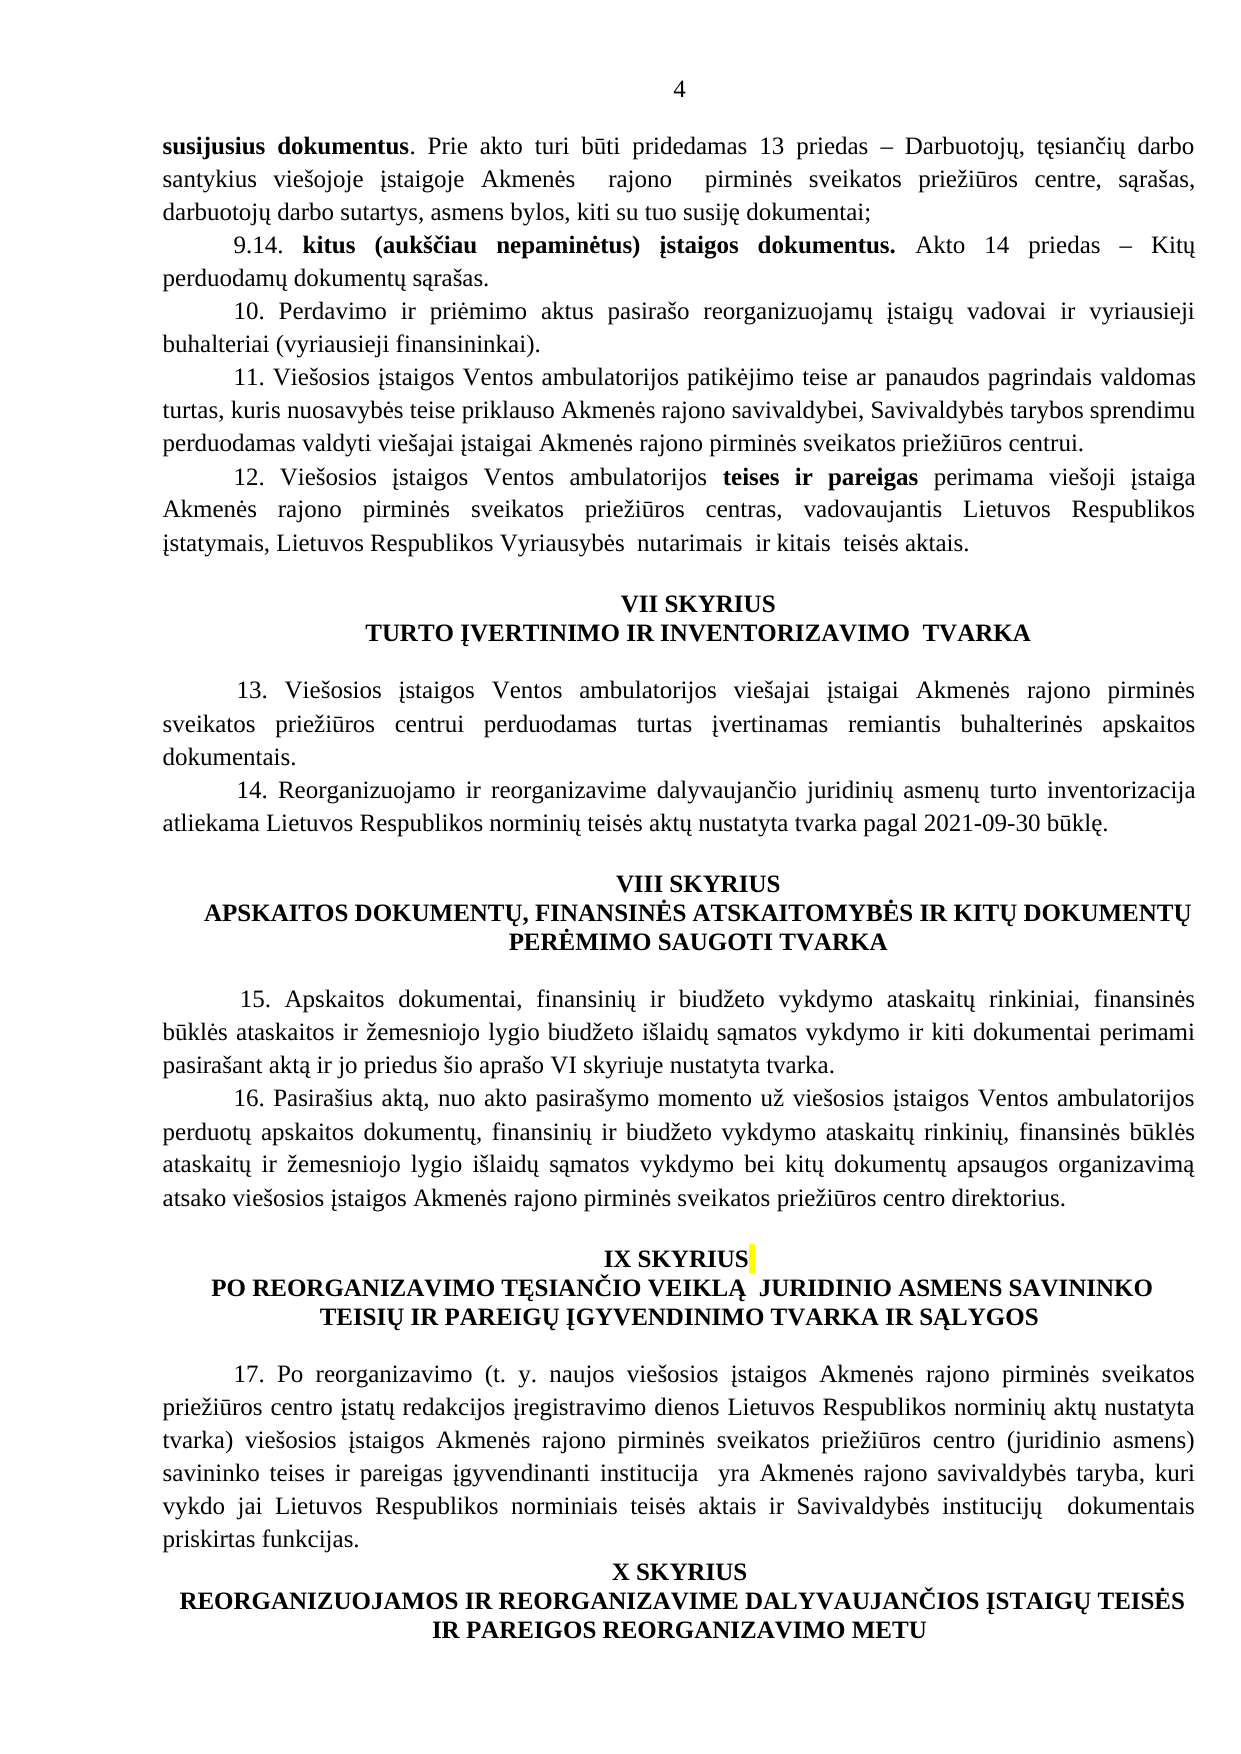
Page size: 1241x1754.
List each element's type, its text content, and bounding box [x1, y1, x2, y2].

text TURTO ĮVERTINIMO IR INVENTORIZAVIMO TVARKA [200, 618, 1196, 647]
text 12. Viešosios įstaigos Ventos ambulatorijos teises ir pareigas perimama viešoji įstaiga Akmenės rajono pirminės sveikatos priežiūros centras, vadovaujantis Lietuvos Respublikos įstatymais, Lietuvos Respublikos Vyriausybės nutarimais ir kitais teisės aktais. [162, 462, 1196, 556]
text 17. Po reorganizavimo (t. y. naujos viešosios įstaigos Akmenės rajono pirminės sveikatos priežiūros centro įstatų redakcijos įregistravimo dienos Lietuvos Respublikos norminių aktų nustatyta tvarka) viešosios įstaigos Akmenės rajono pirminės sveikatos priežiūros centro (juridinio asmens) savininko teises ir pareigas įgyvendinanti institucija yra Akmenės rajono savivaldybės taryba, kuri vykdo jai Lietuvos Respublikos norminiais teisės aktais ir Savivaldybės institucijų dokumentais priskirtas funkcijas. [162, 1359, 1196, 1553]
text 16. Pasirašius aktą, nuo akto pasirašymo momento už viešosios įstaigos Ventos ambulatorijos perduotų apskaitos dokumentų, finansinių ir biudžeto vykdymo ataskaitų rinkinių, finansinės būklės ataskaitų ir žemesniojo lygio išlaidų sąmatos vykdymo bei kitų dokumentų apsaugos organizavimą atsako viešosios įstaigos Akmenės rajono pirminės sveikatos priežiūros centro direktorius. [162, 1083, 1196, 1211]
text susijusius dokumentus. Prie akto turi būti pridedamas 13 priedas – Darbuotojų, tęsiančių darbo santykius viešojoje įstaigoje Akmenės rajono pirminės sveikatos priežiūros centre, sąrašas, darbuotojų darbo sutartys, asmens bylos, kiti su tuo susiję dokumentai; [162, 131, 1196, 226]
text IX SKYRIUS [162, 1244, 1196, 1273]
text X SKYRIUS [162, 1557, 1196, 1586]
text 9.14. kitus (aukščiau nepaminėtus) įstaigos dokumentus. Akto 14 priedas – Kitų perduodamų dokumentų sąrašas. [162, 230, 1196, 292]
text VII SKYRIUS [200, 589, 1196, 618]
text VIII SKYRIUS [200, 869, 1196, 898]
text 14. Reorganizuojamo ir reorganizavime dalyvaujančio juridinių asmenų turto inventorizacija atliekama Lietuvos Respublikos norminių teisės aktų nustatyta tvarka pagal 2021-09-30 būklę. [162, 775, 1196, 836]
text 11. Viešosios įstaigos Ventos ambulatorijos patikėjimo teise ar panaudos pagrindais valdomas turtas, kuris nuosavybės teise priklauso Akmenės rajono savivaldybei, Savivaldybės tarybos sprendimu perduodamas valdyti viešajai įstaigai Akmenės rajono pirminės sveikatos priežiūros centrui. [162, 362, 1196, 457]
text PO REORGANIZAVIMO TĘSIANČIO VEIKLĄ JURIDINIO ASMENS SAVININKO TEISIŲ IR PAREIGŲ ĮGYVENDINIMO TVARKA IR SĄLYGOS [162, 1273, 1196, 1331]
text APSKAITOS DOKUMENTŲ, FINANSINĖS ATSKAITOMYBĖS IR KITŲ DOKUMENTŲ PERĖMIMO SAUGOTI TVARKA [200, 898, 1196, 956]
text REORGANIZUOJAMOS IR REORGANIZAVIME DALYVAUJANČIOS ĮSTAIGŲ TEISĖS IR PAREIGOS REORGANIZAVIMO METU [162, 1586, 1196, 1644]
text 15. Apskaitos dokumentai, finansinių ir biudžeto vykdymo ataskaitų rinkiniai, finansinės būklės ataskaitos ir žemesniojo lygio biudžeto išlaidų sąmatos vykdymo ir kiti dokumentai perimami pasirašant aktą ir jo priedus šio aprašo VI skyriuje nustatyta tvarka. [162, 984, 1196, 1079]
text 10. Perdavimo ir priėmimo aktus pasirašo reorganizuojamų įstaigų vadovai ir vyriausieji buhalteriai (vyriausieji finansininkai). [162, 296, 1196, 358]
text 13. Viešosios įstaigos Ventos ambulatorijos viešajai įstaigai Akmenės rajono pirminės sveikatos priežiūros centrui perduodamas turtas įvertinamas remiantis buhalterinės apskaitos dokumentais. [162, 676, 1196, 770]
